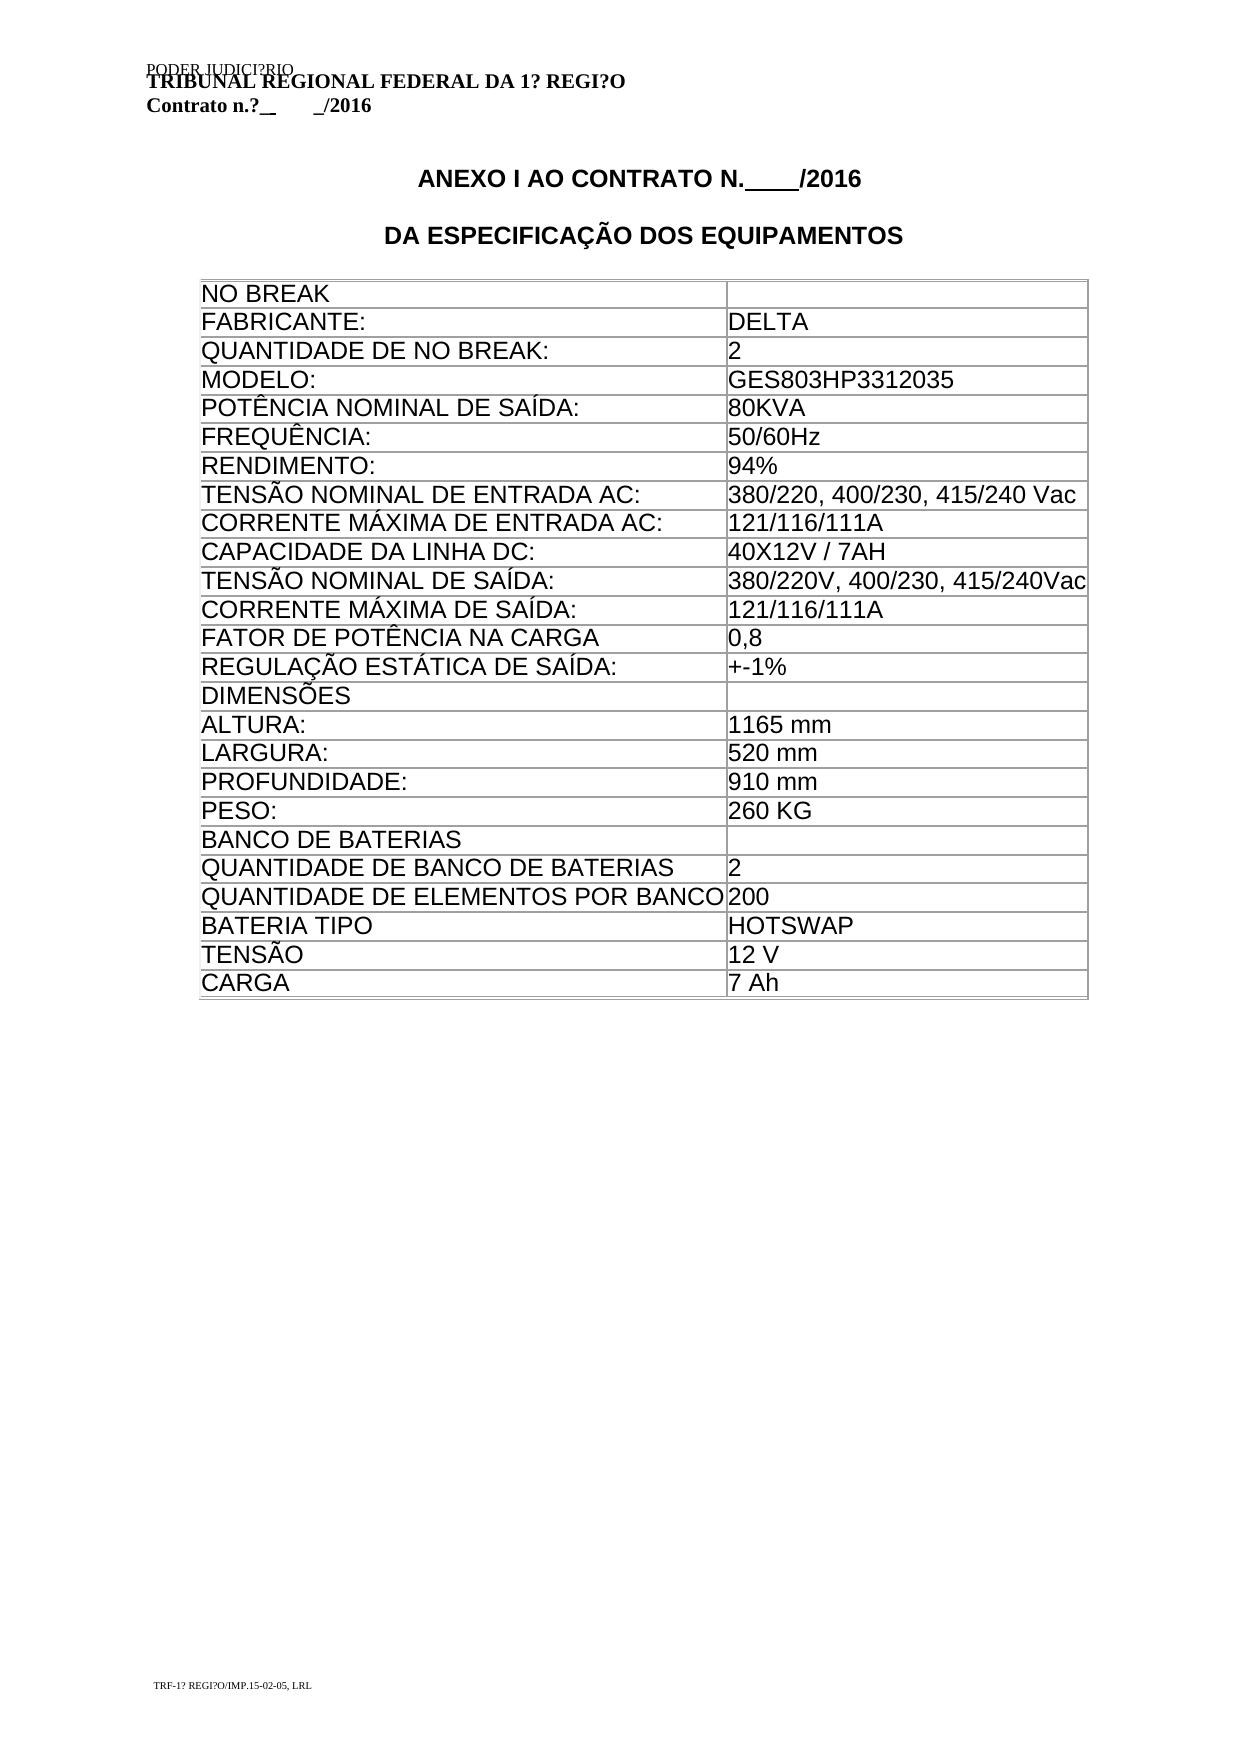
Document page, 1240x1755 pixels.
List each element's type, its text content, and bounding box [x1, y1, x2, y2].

table_cell +-1% [728, 654, 1087, 681]
table_cell 40X12V / 7AH [728, 539, 1087, 566]
table_cell TENSÃO NOMINAL DE ENTRADA AC: [201, 482, 726, 508]
table_cell ALTURA: [201, 712, 726, 738]
table_cell PROFUNDIDADE: [201, 769, 726, 796]
table_cell 50/60Hz [728, 424, 1087, 451]
table_cell 94% [728, 453, 1087, 480]
table_cell PESO: [201, 798, 726, 825]
table_cell 380/220V, 400/230, 415/240Vac [728, 568, 1087, 595]
table_cell CAPACIDADE DA LINHA DC: [201, 539, 726, 566]
table_cell QUANTIDADE DE BANCO DE BATERIAS [201, 856, 726, 882]
table_cell CARGA [201, 971, 726, 996]
table_cell QUANTIDADE DE ELEMENTOS POR BANCO [201, 884, 726, 911]
table_header [728, 282, 1087, 307]
table_cell RENDIMENTO: [201, 453, 726, 480]
table_cell FABRICANTE: [201, 309, 726, 336]
table_cell 520 mm [728, 741, 1087, 767]
table_cell DIMENSÕES [201, 683, 726, 710]
table_cell QUANTIDADE DE NO BREAK: [201, 338, 726, 365]
table_cell [728, 827, 1087, 853]
table_cell 910 mm [728, 769, 1087, 796]
table_cell 7 Ah [728, 971, 1087, 996]
table_cell 2 [728, 856, 1087, 882]
table_cell 380/220, 400/230, 415/240 Vac [728, 482, 1087, 508]
table_cell LARGURA: [201, 741, 726, 767]
table_cell REGULAÇÃO ESTÁTICA DE SAÍDA: [201, 654, 726, 681]
table_cell FATOR DE POTÊNCIA NA CARGA [201, 626, 726, 652]
table_cell CORRENTE MÁXIMA DE SAÍDA: [201, 597, 726, 623]
table_cell GES803HP3312035 [728, 367, 1087, 393]
table_cell 12 V [728, 942, 1087, 968]
table_cell CORRENTE MÁXIMA DE ENTRADA AC: [201, 511, 726, 537]
table_cell TENSÃO NOMINAL DE SAÍDA: [201, 568, 726, 595]
table_cell 0,8 [728, 626, 1087, 652]
table_cell [728, 683, 1087, 710]
table_cell DELTA [728, 309, 1087, 336]
table_cell MODELO: [201, 367, 726, 393]
table_cell POTÊNCIA NOMINAL DE SAÍDA: [201, 396, 726, 422]
table_cell 121/116/111A [728, 597, 1087, 623]
table_cell 121/116/111A [728, 511, 1087, 537]
table_cell 1165 mm [728, 712, 1087, 738]
text ANEXO I AO CONTRATO N. /2016 DA ESPECIFICAÇÃO DOS EQUIPAMENTOS [384, 164, 904, 250]
table_cell TENSÃO [201, 942, 726, 968]
table_cell FREQUÊNCIA: [201, 424, 726, 451]
table_cell BANCO DE BATERIAS [201, 827, 726, 853]
table_header NO BREAK [201, 282, 726, 307]
table_cell 260 KG [728, 798, 1087, 825]
table_cell BATERIA TIPO [201, 913, 726, 940]
table_cell 80KVA [728, 396, 1087, 422]
table_cell HOTSWAP [728, 913, 1087, 940]
table_cell 200 [728, 884, 1087, 911]
table_cell 2 [728, 338, 1087, 365]
